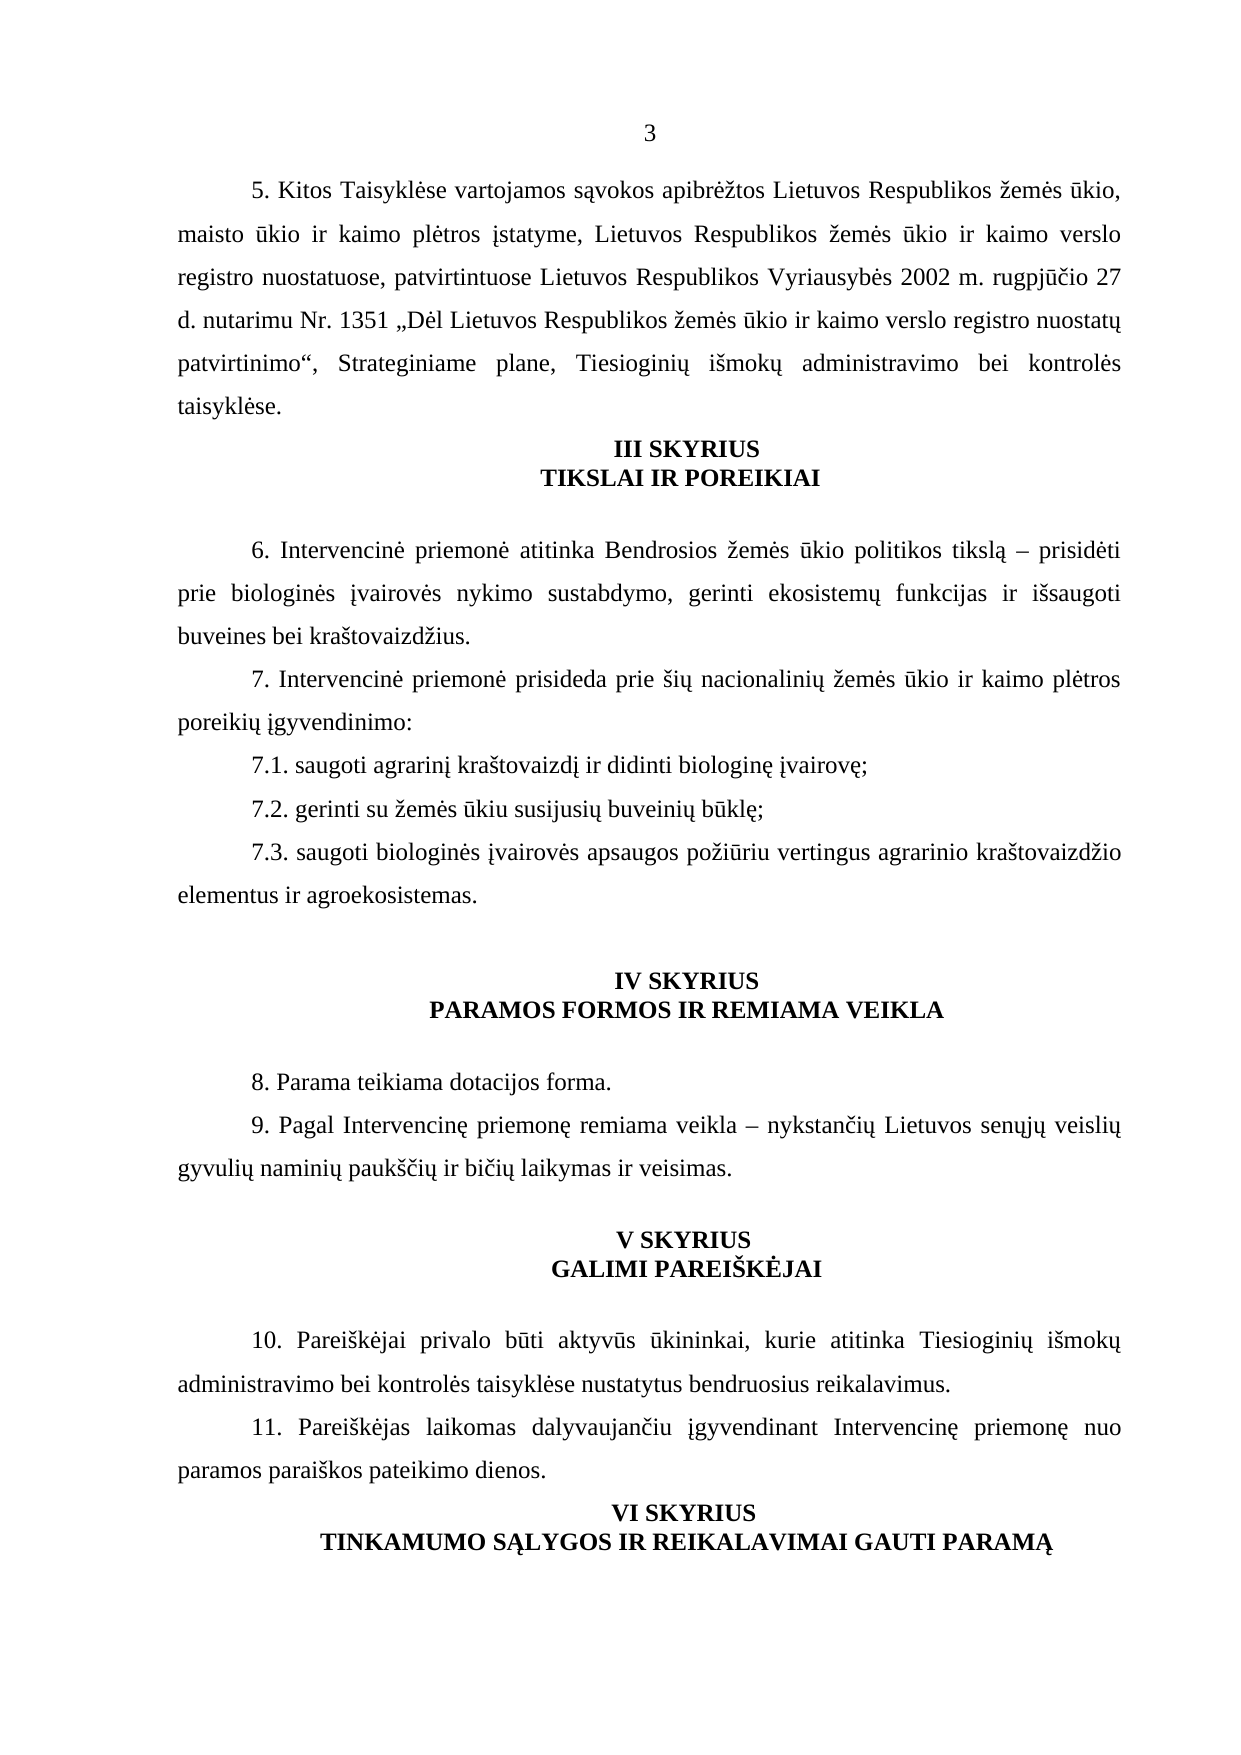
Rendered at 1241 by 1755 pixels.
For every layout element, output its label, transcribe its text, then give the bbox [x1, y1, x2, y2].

text 7.2. gerinti su žemės ūkiu susijusių buveinių būklę; [177, 794, 1122, 822]
text IV SKYRIUS [177, 966, 1122, 995]
text 8. Parama teikiama dotacijos forma. [177, 1067, 1122, 1096]
text 7.1. saugoti agrarinį kraštovaizdį ir didinti biologinę įvairovę; [177, 751, 1122, 779]
text V SKYRIUS [177, 1225, 1122, 1254]
text TIKSLAI IR POREIKIAI [177, 463, 1122, 492]
text 6. Intervencinė priemonė atitinka Bendrosios žemės ūkio politikos tikslą – prisidėti prie biologinės įvairovės nykimo sustabdymo, gerinti ekosistemų funkcijas ir išsaugoti buveines bei kraštovaizdžius. [177, 535, 1122, 650]
text 9. Pagal Intervencinę priemonę remiama veikla – nykstančių Lietuvos senųjų veislių gyvulių naminių paukščių ir bičių laikymas ir veisimas. [177, 1110, 1122, 1182]
text 7. Intervencinė priemonė prisideda prie šių nacionalinių žemės ūkio ir kaimo plėtros poreikių įgyvendinimo: [177, 664, 1122, 736]
text 5. Kitos Taisyklėse vartojamos sąvokos apibrėžtos Lietuvos Respublikos žemės ūkio, maisto ūkio ir kaimo plėtros įstatyme, Lietuvos Respublikos žemės ūkio ir kaimo verslo registro nuostatuose, patvirtintuose Lietuvos Respublikos Vyriausybės 2002 m. rugpjūčio 27 d. nutarimu Nr. 1351 „Dėl Lietuvos Respublikos žemės ūkio ir kaimo verslo registro nuostatų patvirtinimo“, Strateginiame plane, Tiesioginių išmokų administravimo bei kontrolės taisyklėse. [177, 176, 1122, 420]
text TINKAMUMO SĄLYGOS IR REIKALAVIMAI GAUTI PARAMĄ [177, 1527, 1122, 1556]
text VI SKYRIUS [177, 1498, 1122, 1527]
text 10. Pareiškėjai privalo būti aktyvūs ūkininkai, kurie atitinka Tiesioginių išmokų administravimo bei kontrolės taisyklėse nustatytus bendruosius reikalavimus. [177, 1326, 1122, 1397]
text III SKYRIUS [177, 434, 1122, 463]
text GALIMI PAREIŠKĖJAI [177, 1254, 1122, 1282]
text PARAMOS FORMOS IR REMIAMA VEIKLA [177, 995, 1122, 1024]
text 7.3. saugoti biologinės įvairovės apsaugos požiūriu vertingus agrarinio kraštovaizdžio elementus ir agroekosistemas. [177, 837, 1122, 909]
text 11. Pareiškėjas laikomas dalyvaujančiu įgyvendinant Intervencinę priemonę nuo paramos paraiškos pateikimo dienos. [177, 1412, 1122, 1484]
